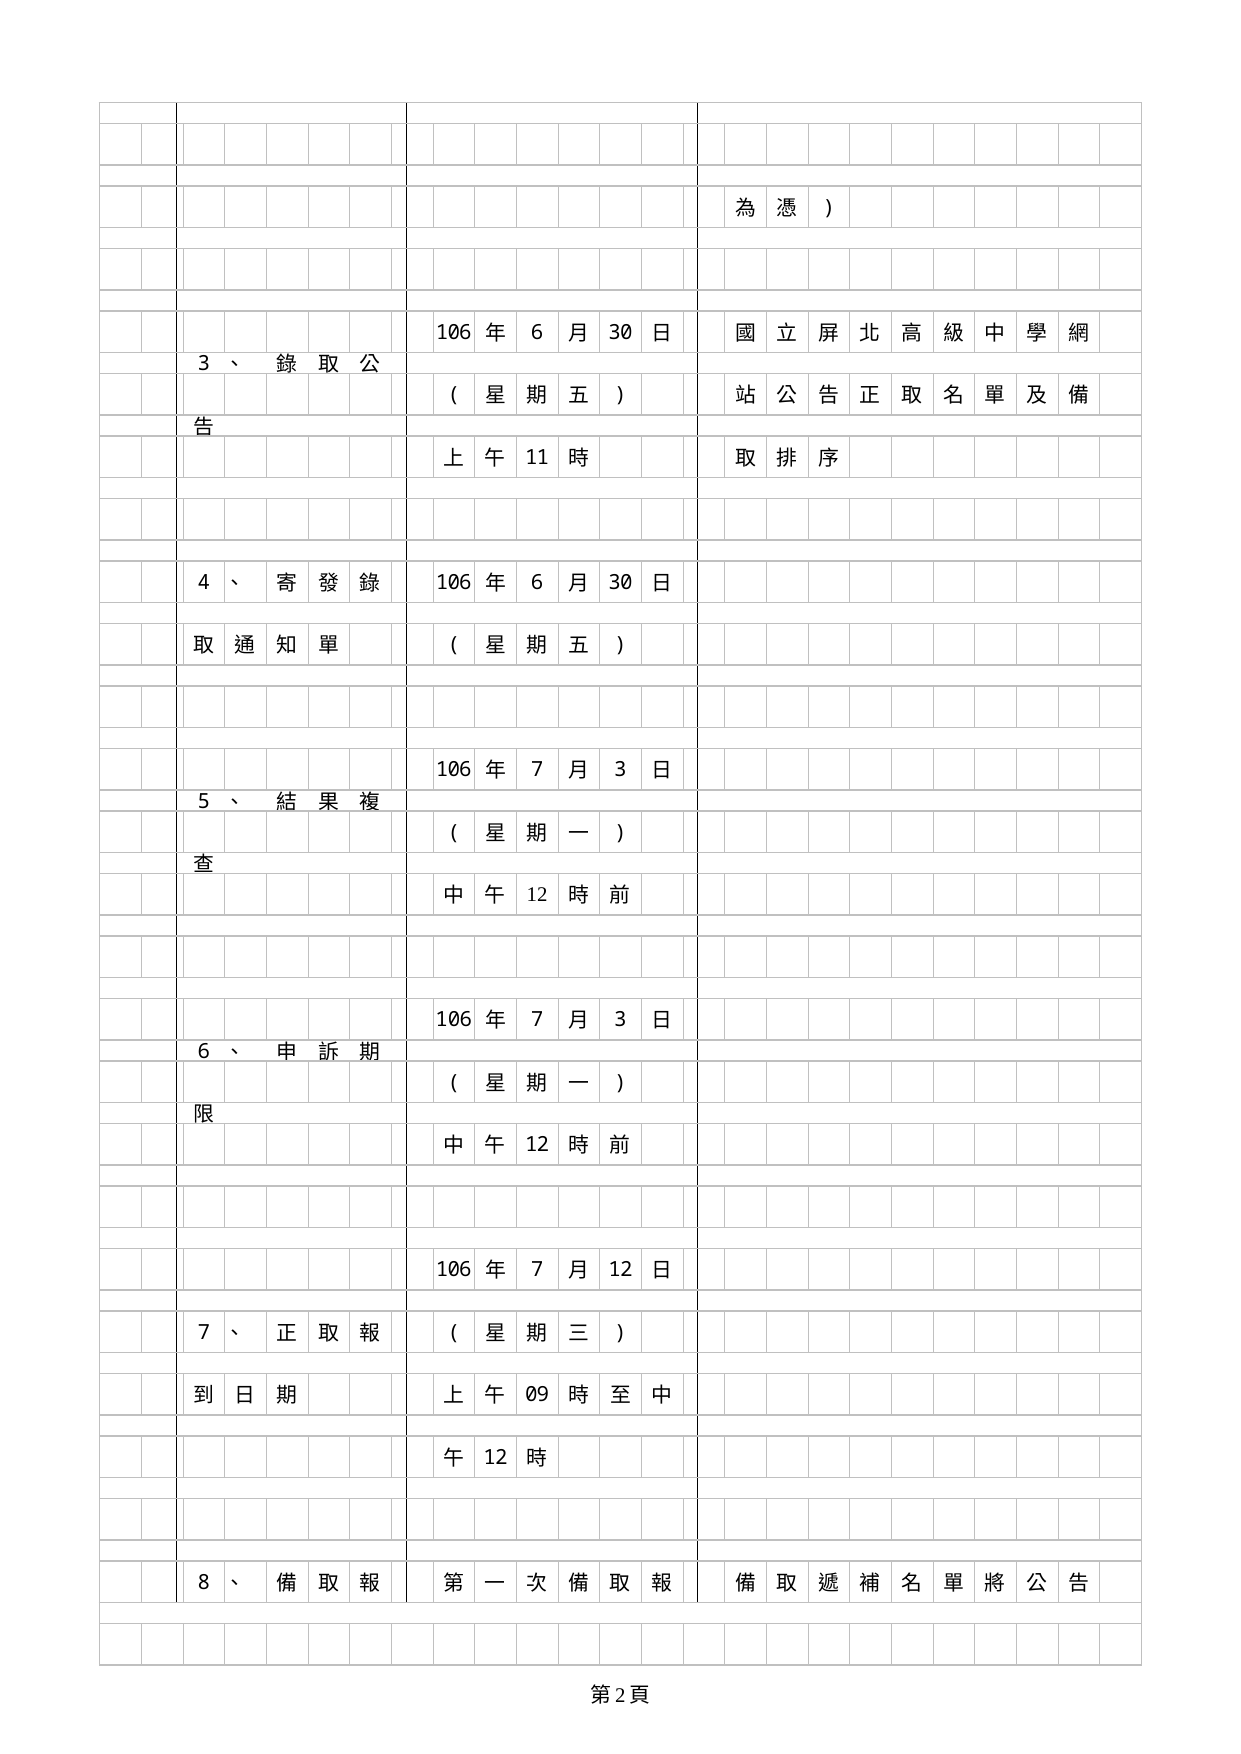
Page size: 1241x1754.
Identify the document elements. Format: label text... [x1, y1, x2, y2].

table_cell [698, 937, 724, 977]
table_cell [934, 624, 974, 664]
table_cell [698, 1291, 1141, 1310]
table_cell [309, 687, 349, 727]
table_cell 屏 [809, 312, 849, 352]
table_cell [684, 687, 697, 727]
table_cell [177, 749, 183, 789]
table_cell [1017, 812, 1058, 852]
table_cell [698, 1103, 1141, 1123]
table_cell [407, 124, 433, 164]
table_cell 站 [725, 374, 766, 414]
table_cell [407, 1228, 697, 1248]
table_cell [309, 312, 349, 352]
table_cell [850, 812, 891, 852]
table_cell [934, 749, 974, 789]
table_cell [1100, 249, 1141, 289]
table_cell [1100, 874, 1141, 914]
table_cell [809, 562, 849, 602]
table_cell 排 [767, 437, 808, 477]
table_cell [177, 499, 183, 539]
table_cell 備取遞補名單將公告於本校網站，並以電話通知備取學生完成報到手續 [850, 1499, 891, 1539]
table_cell 學生向就讀國中報名，國中彙整後，集體掛號郵寄報名資料至本校(90741 屏東縣鹽埔鄉彭厝村莒光路168號 教務處原住民學程主任 收，郵戳為憑) [698, 103, 1141, 123]
table_cell [850, 1062, 891, 1102]
table_cell [975, 812, 1016, 852]
table_cell [1059, 1374, 1099, 1414]
table_cell [934, 874, 974, 914]
table_cell 第一次備取報到： 106年7月12日(星期三) 第二次備取報到： 106年7月13日(星期四) 第三次備取報到： 106年7月14日(星期五) [517, 1499, 558, 1539]
table_cell [142, 1562, 176, 1602]
table_cell [407, 353, 697, 373]
table_cell [934, 1374, 974, 1414]
table_cell 6、申訴期限 [177, 1103, 406, 1123]
table_cell [975, 437, 1016, 477]
table_cell [407, 1249, 433, 1289]
table_cell 4 [184, 562, 224, 602]
table_cell [177, 1499, 183, 1539]
table_cell [1100, 999, 1141, 1039]
table_cell 6、申訴期限 [287, 1041, 406, 1060]
table_cell [100, 416, 176, 435]
table_cell 日 [642, 312, 683, 352]
table_cell [698, 291, 1141, 310]
table_cell [407, 312, 433, 352]
table_cell [809, 624, 849, 664]
table_cell [1017, 999, 1058, 1039]
table_cell [407, 166, 697, 185]
table_cell [225, 687, 266, 727]
table_cell [642, 687, 683, 727]
table_cell 6 [517, 312, 558, 352]
table_cell [698, 812, 724, 852]
table_cell [892, 937, 933, 977]
table_cell [1017, 1312, 1058, 1352]
table_cell [698, 978, 1141, 998]
table_cell [407, 249, 433, 289]
table_cell 、 [225, 1312, 266, 1352]
table_cell [698, 749, 724, 789]
table_cell [392, 249, 406, 289]
table_cell 6、申訴期限 [225, 1062, 266, 1102]
table_cell [1100, 437, 1141, 477]
table_cell [850, 1124, 891, 1164]
table_cell ) [600, 1062, 641, 1102]
table_cell 備取遞補名單將公告於本校網站，並以電話通知備取學生完成報到手續 [1100, 1499, 1141, 1539]
table_cell [350, 1437, 391, 1477]
table_cell 106 [434, 562, 474, 602]
table_cell [934, 562, 974, 602]
table_cell [1017, 937, 1058, 977]
table_cell [600, 249, 641, 289]
table_cell 8 [184, 1562, 224, 1602]
table_cell [1100, 937, 1141, 977]
table_cell 6、申訴期限 [184, 1062, 224, 1102]
table_cell [177, 1416, 406, 1435]
table_cell [684, 1187, 697, 1227]
table_cell [934, 812, 974, 852]
table_cell [698, 478, 1141, 498]
table_cell [184, 249, 224, 289]
table_cell [100, 1353, 176, 1373]
table_cell [698, 999, 724, 1039]
table_cell [698, 853, 1141, 873]
table_cell 第一次備取報到： 106年7月12日(星期三) 第二次備取報到： 106年7月13日(星期四) 第三次備取報到： 106年7月14日(星期五) [407, 1541, 697, 1560]
table_cell [850, 1437, 891, 1477]
table_cell [934, 937, 974, 977]
table_cell 備取遞補名單將公告於本校網站，並以電話通知備取學生完成報到手續 [698, 1478, 1141, 1498]
table_cell [1017, 1374, 1058, 1414]
table_cell [1100, 812, 1141, 852]
table_cell [1100, 624, 1141, 664]
table_cell 寄 [267, 562, 308, 602]
table_cell 備取遞補名單將公告於本校網站，並以電話通知備取學生完成報到手續 [809, 1499, 849, 1539]
table_cell [809, 1374, 849, 1414]
table_cell [809, 812, 849, 852]
table_cell [177, 228, 406, 248]
table_cell [475, 499, 516, 539]
table_cell 備取遞補名單將公告於本校網站，並以電話通知備取學生完成報到手續 [1059, 1499, 1099, 1539]
table_cell [100, 374, 141, 414]
table_cell [698, 687, 724, 727]
table_cell [267, 749, 308, 789]
table_cell [177, 1166, 406, 1185]
table_cell [434, 687, 474, 727]
table_cell 午 [475, 874, 516, 914]
table_cell [350, 874, 391, 914]
table_cell [434, 187, 474, 227]
table_cell [407, 916, 697, 935]
table_cell 期 [517, 1062, 558, 1102]
table_cell [850, 1187, 891, 1227]
table_cell 學生向就讀國中報名，國中彙整後，集體掛號郵寄報名資料至本校(90741 屏東縣鹽埔鄉彭厝村莒光路168號 教務處原住民學程主任 收，郵戳為憑) [1017, 124, 1058, 164]
table_cell [100, 1416, 176, 1435]
table_cell 學生向就讀國中報名，國中彙整後，集體掛號郵寄報名資料至本校(90741 屏東縣鹽埔鄉彭厝村莒光路168號 教務處原住民學程主任 收，郵戳為憑) [1017, 187, 1058, 227]
table_cell [975, 937, 1016, 977]
table_cell [407, 374, 433, 414]
table_cell [684, 999, 697, 1039]
table_cell 一 [559, 812, 599, 852]
table_cell [767, 1124, 808, 1164]
table_cell [177, 374, 183, 414]
table_cell [559, 687, 599, 727]
table_cell [975, 1437, 1016, 1477]
table_cell [407, 1103, 697, 1123]
table_cell [1100, 1374, 1141, 1414]
table_cell [350, 187, 391, 227]
table_cell [767, 249, 808, 289]
table_cell 6、申訴期限 [177, 937, 183, 977]
table_cell [407, 1312, 433, 1352]
table_cell [177, 562, 183, 602]
table_cell 時 [559, 1124, 599, 1164]
table_cell [142, 499, 176, 539]
table_cell [725, 1124, 766, 1164]
table_cell [1017, 1124, 1058, 1164]
table_cell [100, 1291, 176, 1310]
table_cell [892, 624, 933, 664]
table_cell [177, 249, 183, 289]
table_cell [177, 166, 406, 185]
table_cell [177, 687, 183, 727]
table_cell 12 [475, 1437, 516, 1477]
table_cell 學生向就讀國中報名，國中彙整後，集體掛號郵寄報名資料至本校(90741 屏東縣鹽埔鄉彭厝村莒光路168號 教務處原住民學程主任 收，郵戳為憑) [1059, 187, 1099, 227]
table_cell [1100, 312, 1141, 352]
table_cell [100, 249, 141, 289]
table_cell [642, 187, 683, 227]
table_cell [392, 687, 406, 727]
table_cell 第一次備取報到： 106年7月12日(星期三) 第二次備取報到： 106年7月13日(星期四) 第三次備取報到： 106年7月14日(星期五) [559, 1562, 599, 1602]
table_cell [725, 562, 766, 602]
table_cell [392, 1437, 406, 1477]
table_cell [850, 437, 891, 477]
table_cell [934, 249, 974, 289]
table_cell [100, 999, 141, 1039]
table_cell 6、申訴期限 [309, 1062, 349, 1102]
table_cell [225, 749, 266, 789]
table_cell 6、申訴期限 [225, 999, 266, 1039]
table_cell ( [434, 812, 474, 852]
table_cell 6、申訴期限 [309, 937, 349, 977]
table_cell [267, 1249, 308, 1289]
table_cell [1059, 437, 1099, 477]
table_cell 備取遞補名單將公告於本校網站，並以電話通知備取學生完成報到手續 [767, 1499, 808, 1539]
table_cell [407, 1291, 697, 1310]
table_cell 午 [434, 1437, 474, 1477]
table_cell [177, 1291, 406, 1310]
table_cell [350, 124, 391, 164]
table_cell 五 [559, 374, 599, 414]
table_cell 發 [309, 562, 349, 602]
table_cell [934, 1249, 974, 1289]
table_cell [434, 1187, 474, 1227]
table_cell [698, 1041, 1141, 1060]
table_cell [684, 1062, 697, 1102]
table_cell [177, 1478, 406, 1498]
table_cell 6、申訴期限 [225, 937, 266, 977]
table_cell [975, 687, 1016, 727]
table_cell [1059, 1187, 1099, 1227]
table_cell 備取遞補名單將公告於本校網站，並以電話通知備取學生完成報到手續 [1059, 1562, 1099, 1602]
table_cell [698, 916, 1141, 935]
table_cell [684, 124, 697, 164]
table_cell [1059, 1437, 1099, 1477]
table_cell [642, 499, 683, 539]
table_cell [892, 1312, 933, 1352]
table_cell [225, 124, 266, 164]
table_cell [934, 1187, 974, 1227]
table_cell [892, 499, 933, 539]
table_cell [142, 437, 176, 477]
table_cell [684, 187, 697, 227]
table_cell [100, 874, 141, 914]
table_cell [225, 1249, 266, 1289]
table_cell [475, 937, 516, 977]
table_cell [1100, 374, 1141, 414]
table_cell [350, 1374, 391, 1414]
table_cell [100, 312, 141, 352]
table_cell [407, 937, 433, 977]
table_cell 正 [850, 374, 891, 414]
table_cell [725, 812, 766, 852]
table_cell [407, 1062, 433, 1102]
table_cell [225, 249, 266, 289]
table_cell [850, 999, 891, 1039]
table_cell 取 [725, 437, 766, 477]
table_cell [407, 291, 697, 310]
table_cell 立 [767, 312, 808, 352]
table_cell [350, 624, 391, 664]
table_cell [850, 1312, 891, 1352]
table_cell [809, 937, 849, 977]
table_cell 6、申訴期限 [267, 1062, 308, 1102]
table_cell [184, 312, 224, 352]
table_cell 6、申訴期限 [309, 1124, 349, 1164]
table_cell [100, 978, 176, 998]
table_cell 7 [517, 999, 558, 1039]
table_cell 取 [309, 1312, 349, 1352]
table_cell 12 [517, 1124, 558, 1164]
table_cell [434, 499, 474, 539]
table_cell 6、申訴期限 [350, 999, 391, 1039]
table_cell 6、申訴期限 [350, 937, 391, 977]
table_cell [407, 541, 697, 560]
table_cell [184, 187, 224, 227]
table_cell [392, 1249, 406, 1289]
table_cell [225, 374, 266, 414]
table_cell [684, 874, 697, 914]
table_cell [177, 812, 183, 852]
table_cell [767, 499, 808, 539]
table_cell [267, 374, 308, 414]
table_cell [100, 1499, 141, 1539]
table_cell [350, 1249, 391, 1289]
table_cell [698, 374, 724, 414]
table_cell [698, 249, 724, 289]
table_cell [684, 812, 697, 852]
table_cell [100, 166, 176, 185]
table_cell [892, 1124, 933, 1164]
table_cell [684, 749, 697, 789]
table_cell 至 [600, 1374, 641, 1414]
table_cell [698, 1062, 724, 1102]
table_cell [177, 541, 406, 560]
table_cell 106 [434, 749, 474, 789]
table_cell [1100, 1249, 1141, 1289]
table_cell 7 [184, 1312, 224, 1352]
table_cell [698, 499, 724, 539]
table_cell [600, 1187, 641, 1227]
table_cell [392, 874, 406, 914]
table_cell [100, 1124, 141, 1164]
table_cell 國 [725, 312, 766, 352]
table_cell 高 [892, 312, 933, 352]
table_cell 時 [559, 874, 599, 914]
table_cell 3、錄取公 [177, 353, 406, 373]
table_cell [809, 1124, 849, 1164]
table_cell 告 [809, 374, 849, 414]
table_cell 五 [559, 624, 599, 664]
table_cell [184, 812, 224, 852]
table_cell 月 [559, 749, 599, 789]
table_cell [892, 562, 933, 602]
table_cell [177, 1437, 183, 1477]
table_cell [892, 749, 933, 789]
table_cell [1017, 874, 1058, 914]
table_cell [407, 437, 433, 477]
table_cell [642, 937, 683, 977]
table_cell [559, 187, 599, 227]
table_cell [892, 437, 933, 477]
table_cell [642, 1187, 683, 1227]
table_cell [407, 687, 433, 727]
table_cell [1017, 437, 1058, 477]
table_cell [267, 187, 308, 227]
table_cell [100, 1541, 176, 1560]
table_cell [1059, 812, 1099, 852]
table_cell [100, 812, 141, 852]
table_cell [407, 1041, 697, 1060]
table_cell [392, 749, 406, 789]
table_cell [698, 1353, 1141, 1373]
table_cell 第一次備取報到： 106年7月12日(星期三) 第二次備取報到： 106年7月13日(星期四) 第三次備取報到： 106年7月14日(星期五) [434, 1562, 474, 1602]
table_cell [975, 1062, 1016, 1102]
table_cell [725, 249, 766, 289]
table_cell [809, 687, 849, 727]
table_cell 中 [975, 312, 1016, 352]
table_cell 日 [642, 999, 683, 1039]
table_cell [434, 937, 474, 977]
table_cell [100, 1062, 141, 1102]
table_cell [684, 624, 697, 664]
table_cell [177, 1353, 406, 1373]
table_cell [850, 874, 891, 914]
table_cell 正 [267, 1312, 308, 1352]
table_cell [698, 437, 724, 477]
table_cell [100, 187, 141, 227]
table_cell [684, 499, 697, 539]
table_cell 、 [225, 562, 266, 602]
table_cell 6、申訴期限 [177, 1124, 183, 1164]
table_cell 12 [600, 1249, 641, 1289]
table_cell [934, 437, 974, 477]
table_cell 第一次備取報到： 106年7月12日(星期三) 第二次備取報到： 106年7月13日(星期四) 第三次備取報到： 106年7月14日(星期五) [642, 1562, 683, 1602]
table_cell [100, 228, 176, 248]
table_cell [407, 812, 433, 852]
table_cell [892, 874, 933, 914]
table_cell [725, 749, 766, 789]
table_cell [100, 437, 141, 477]
table_cell [809, 749, 849, 789]
table_cell [850, 499, 891, 539]
table_cell [100, 1478, 176, 1498]
table_cell [892, 812, 933, 852]
table_cell 備取遞補名單將公告於本校網站，並以電話通知備取學生完成報到手續 [1017, 1562, 1058, 1602]
table_cell [892, 249, 933, 289]
table_cell [177, 1562, 183, 1602]
table_cell [684, 1312, 697, 1352]
table_cell [1100, 1312, 1141, 1352]
table_cell [725, 1374, 766, 1414]
table_cell [600, 499, 641, 539]
table_cell 午 [475, 437, 516, 477]
table_cell 30 [600, 562, 641, 602]
table_cell [184, 1437, 224, 1477]
table_cell [975, 749, 1016, 789]
table_cell 學生向就讀國中報名，國中彙整後，集體掛號郵寄報名資料至本校(90741 屏東縣鹽埔鄉彭厝村莒光路168號 教務處原住民學程主任 收，郵戳為憑) [934, 124, 974, 164]
table_cell 學生向就讀國中報名，國中彙整後，集體掛號郵寄報名資料至本校(90741 屏東縣鹽埔鄉彭厝村莒光路168號 教務處原住民學程主任 收，郵戳為憑) [767, 124, 808, 164]
table_cell [392, 624, 406, 664]
table_cell 上 [434, 437, 474, 477]
table_cell [767, 937, 808, 977]
table_cell [1100, 749, 1141, 789]
table_cell 7 [517, 1249, 558, 1289]
table_cell [407, 1437, 433, 1477]
table_cell 學生向就讀國中報名，國中彙整後，集體掛號郵寄報名資料至本校(90741 屏東縣鹽埔鄉彭厝村莒光路168號 教務處原住民學程主任 收，郵戳為憑) [934, 187, 974, 227]
table_cell [698, 791, 1141, 810]
table_cell [767, 874, 808, 914]
table_cell [1017, 749, 1058, 789]
table_cell [177, 291, 406, 310]
table_cell [142, 1187, 176, 1227]
table_cell 公 [767, 374, 808, 414]
table_cell [142, 937, 176, 977]
table_cell [309, 1187, 349, 1227]
table_cell [698, 728, 1141, 748]
table_cell [177, 478, 406, 498]
table_cell [184, 499, 224, 539]
table_cell [1059, 562, 1099, 602]
table_cell [975, 874, 1016, 914]
table_cell [267, 312, 308, 352]
table_cell [684, 937, 697, 977]
table_cell [850, 249, 891, 289]
table_cell 106 [434, 312, 474, 352]
table_cell ) [600, 812, 641, 852]
table_cell 到 [184, 1374, 224, 1414]
table_cell [392, 187, 406, 227]
table_cell 第一次備取報到： 106年7月12日(星期三) 第二次備取報到： 106年7月13日(星期四) 第三次備取報到： 106年7月14日(星期五) [475, 1499, 516, 1539]
table_cell [142, 1124, 176, 1164]
table_cell [177, 1249, 183, 1289]
table_cell [309, 749, 349, 789]
table_cell [350, 312, 391, 352]
table_cell [184, 124, 224, 164]
table_cell [225, 812, 266, 852]
table_cell [1100, 562, 1141, 602]
table_cell [407, 791, 697, 810]
table_cell 學生向就讀國中報名，國中彙整後，集體掛號郵寄報名資料至本校(90741 屏東縣鹽埔鄉彭厝村莒光路168號 教務處原住民學程主任 收，郵戳為憑) [809, 187, 849, 227]
table_cell [975, 1124, 1016, 1164]
table_cell 3 [600, 749, 641, 789]
table_cell [100, 1249, 141, 1289]
table_cell 09 [517, 1374, 558, 1414]
table_cell 6、申訴期限 [392, 1124, 406, 1164]
table_cell 6、申訴期限 [184, 999, 224, 1039]
table_cell [809, 1249, 849, 1289]
table_cell 前 [600, 874, 641, 914]
table_cell [642, 437, 683, 477]
table_cell [698, 1249, 724, 1289]
table_cell [517, 187, 558, 227]
table_cell [725, 937, 766, 977]
table_cell [975, 1249, 1016, 1289]
table_cell 年 [475, 312, 516, 352]
table_cell [1059, 1124, 1099, 1164]
table_cell [392, 1562, 406, 1602]
table_cell [975, 562, 1016, 602]
table_cell [1100, 1062, 1141, 1102]
table_cell [517, 499, 558, 539]
table_cell [892, 999, 933, 1039]
table_cell [142, 749, 176, 789]
table_cell 備取遞補名單將公告於本校網站，並以電話通知備取學生完成報到手續 [698, 1562, 724, 1602]
table_cell [225, 874, 266, 914]
table_cell [267, 1437, 308, 1477]
table_cell [684, 1124, 697, 1164]
table_cell [100, 937, 141, 977]
table_cell 6 [517, 562, 558, 602]
table_cell [407, 728, 697, 748]
table_cell [267, 124, 308, 164]
table_cell [434, 124, 474, 164]
table_cell [1059, 749, 1099, 789]
table_cell [1059, 624, 1099, 664]
table_cell [600, 124, 641, 164]
table_cell [350, 499, 391, 539]
table_cell [767, 1249, 808, 1289]
table_cell [475, 1187, 516, 1227]
table_cell 6、申訴期限 [184, 937, 224, 977]
table_cell [809, 874, 849, 914]
table_cell 3 [600, 999, 641, 1039]
table_cell [392, 499, 406, 539]
table_cell [350, 1499, 391, 1539]
table_cell 學生向就讀國中報名，國中彙整後，集體掛號郵寄報名資料至本校(90741 屏東縣鹽埔鄉彭厝村莒光路168號 教務處原住民學程主任 收，郵戳為憑) [892, 187, 933, 227]
table_cell [809, 1062, 849, 1102]
table_cell [177, 1312, 183, 1352]
table_cell [407, 416, 697, 435]
table_cell [100, 853, 176, 873]
table_cell [184, 374, 224, 414]
table_cell [309, 1374, 349, 1414]
table_cell 學生向就讀國中報名，國中彙整後，集體掛號郵寄報名資料至本校(90741 屏東縣鹽埔鄉彭厝村莒光路168號 教務處原住民學程主任 收，郵戳為憑) [975, 187, 1016, 227]
table_cell 第一次備取報到： 106年7月12日(星期三) 第二次備取報到： 106年7月13日(星期四) 第三次備取報到： 106年7月14日(星期五) [475, 1562, 516, 1602]
table_cell 告 [177, 416, 406, 435]
table_cell [267, 812, 308, 852]
table_cell [698, 666, 1141, 685]
table_cell [407, 853, 697, 873]
table_cell [1059, 499, 1099, 539]
table_cell 前 [600, 1124, 641, 1164]
table_cell [1017, 624, 1058, 664]
table_cell [100, 1103, 176, 1123]
table_cell [184, 1499, 224, 1539]
table_cell [407, 978, 697, 998]
table_cell 第一次備取報到： 106年7月12日(星期三) 第二次備取報到： 106年7月13日(星期四) 第三次備取報到： 106年7月14日(星期五) [407, 1478, 697, 1498]
table_cell 三 [559, 1312, 599, 1352]
table_cell [142, 812, 176, 852]
table_cell [698, 603, 1141, 623]
table_cell 6、申訴期限 [177, 999, 183, 1039]
table_cell [767, 562, 808, 602]
table_cell [559, 124, 599, 164]
table_cell 備取遞補名單將公告於本校網站，並以電話通知備取學生完成報到手續 [892, 1562, 933, 1602]
table_cell [225, 1437, 266, 1477]
table_cell [407, 1353, 697, 1373]
table_cell [809, 1437, 849, 1477]
table_cell 學生向就讀國中報名，國中彙整後，集體掛號郵寄報名資料至本校(90741 屏東縣鹽埔鄉彭厝村莒光路168號 教務處原住民學程主任 收，郵戳為憑) [725, 124, 766, 164]
table_cell 及 [1017, 374, 1058, 414]
table_cell 期 [517, 1312, 558, 1352]
table_cell [350, 374, 391, 414]
table_cell [407, 749, 433, 789]
table_cell 期 [517, 624, 558, 664]
table_cell [642, 1312, 683, 1352]
table_cell [1017, 562, 1058, 602]
table_cell [892, 687, 933, 727]
table_cell 、 [225, 1562, 266, 1602]
table_cell [698, 353, 1141, 373]
table_cell [100, 1187, 141, 1227]
table_cell [309, 124, 349, 164]
table_cell ( [434, 624, 474, 664]
table_cell [767, 624, 808, 664]
table_cell [809, 499, 849, 539]
table_cell 6、申訴期限 [225, 1124, 266, 1164]
table_cell [698, 312, 724, 352]
table_cell [850, 749, 891, 789]
table_cell [642, 1124, 683, 1164]
table_cell 日 [642, 749, 683, 789]
table_cell [767, 1312, 808, 1352]
table_cell [142, 312, 176, 352]
table_cell [809, 1312, 849, 1352]
table_cell [309, 437, 349, 477]
table_cell [698, 562, 724, 602]
table_cell [725, 1249, 766, 1289]
table_cell [407, 562, 433, 602]
table_cell [698, 874, 724, 914]
table_cell [407, 666, 697, 685]
table_cell [309, 812, 349, 852]
table_cell [698, 624, 724, 664]
table_cell [100, 353, 176, 373]
table_cell [407, 228, 697, 248]
table_cell 6、申訴期限 [177, 916, 406, 935]
table_cell [142, 687, 176, 727]
table_cell [684, 249, 697, 289]
table_cell [934, 687, 974, 727]
table_cell [100, 499, 141, 539]
table_cell [975, 999, 1016, 1039]
table_cell [1017, 1187, 1058, 1227]
table_cell [267, 437, 308, 477]
table_cell [184, 1249, 224, 1289]
table_cell [850, 687, 891, 727]
table_cell [698, 1124, 724, 1164]
table_cell 一 [559, 1062, 599, 1102]
table_cell [600, 687, 641, 727]
table_cell [142, 1437, 176, 1477]
table_cell [225, 437, 266, 477]
table_cell [177, 103, 406, 123]
table_cell 第一次備取報到： 106年7月12日(星期三) 第二次備取報到： 106年7月13日(星期四) 第三次備取報到： 106年7月14日(星期五) [559, 1499, 599, 1539]
table_cell [267, 874, 308, 914]
table_cell [177, 1228, 406, 1248]
table_cell [100, 103, 176, 123]
table_cell ( [434, 1312, 474, 1352]
table_cell [475, 124, 516, 164]
table_cell [350, 249, 391, 289]
table_cell 年 [475, 1249, 516, 1289]
table_cell [1100, 1187, 1141, 1227]
table_cell [142, 249, 176, 289]
table_cell [177, 1187, 183, 1227]
table_cell [100, 478, 176, 498]
table_cell [142, 374, 176, 414]
table_cell 期 [267, 1374, 308, 1414]
table_cell [809, 249, 849, 289]
table_cell [142, 1312, 176, 1352]
table_cell [309, 374, 349, 414]
table_cell [475, 249, 516, 289]
table_cell 學生向就讀國中報名，國中彙整後，集體掛號郵寄報名資料至本校(90741 屏東縣鹽埔鄉彭厝村莒光路168號 教務處原住民學程主任 收，郵戳為憑) [1100, 124, 1141, 164]
table_cell 中 [434, 1124, 474, 1164]
table_cell [642, 812, 683, 852]
table_cell 查 [177, 853, 406, 873]
table_cell [725, 1187, 766, 1227]
table_cell [392, 312, 406, 352]
table_cell [642, 874, 683, 914]
table_cell [142, 1374, 176, 1414]
table_cell [698, 416, 1141, 435]
table_cell [892, 1062, 933, 1102]
table_cell [684, 562, 697, 602]
table_cell [407, 499, 433, 539]
table_cell 備取遞補名單將公告於本校網站，並以電話通知備取學生完成報到手續 [934, 1499, 974, 1539]
table_cell [809, 1187, 849, 1227]
table_cell [184, 749, 224, 789]
table_cell [809, 999, 849, 1039]
table_cell 6、申訴期限 [267, 1124, 308, 1164]
table_cell 時 [559, 437, 599, 477]
table_cell 第一次備取報到： 106年7月12日(星期三) 第二次備取報到： 106年7月13日(星期四) 第三次備取報到： 106年7月14日(星期五) [517, 1562, 558, 1602]
table_cell 第一次備取報到： 106年7月12日(星期三) 第二次備取報到： 106年7月13日(星期四) 第三次備取報到： 106年7月14日(星期五) [434, 1499, 474, 1539]
table_cell [934, 499, 974, 539]
table_cell [392, 437, 406, 477]
table_cell [100, 291, 176, 310]
table_cell [767, 812, 808, 852]
table_cell [1059, 874, 1099, 914]
table_cell [684, 312, 697, 352]
table_cell [392, 124, 406, 164]
table_cell [934, 1062, 974, 1102]
table_cell [142, 187, 176, 227]
table_cell [559, 1437, 599, 1477]
table_cell 備取遞補名單將公告於本校網站，並以電話通知備取學生完成報到手續 [809, 1562, 849, 1602]
table_cell 月 [559, 312, 599, 352]
table_cell 備取遞補名單將公告於本校網站，並以電話通知備取學生完成報到手續 [698, 1499, 724, 1539]
table_cell 6、申訴期限 [392, 999, 406, 1039]
table_cell [698, 1437, 724, 1477]
table_cell [309, 1499, 349, 1539]
table_cell 6、申訴期限 [267, 999, 308, 1039]
table_cell [1059, 1312, 1099, 1352]
table_cell [725, 499, 766, 539]
table_cell [684, 1374, 697, 1414]
table_cell 星 [475, 374, 516, 414]
table_cell [600, 187, 641, 227]
table_cell [407, 603, 697, 623]
table_cell 月 [559, 999, 599, 1039]
table_cell [392, 562, 406, 602]
table_cell [350, 812, 391, 852]
table_cell [100, 124, 141, 164]
table_cell [407, 1124, 433, 1164]
table_cell 年 [475, 749, 516, 789]
table_cell [267, 499, 308, 539]
table_cell [698, 1312, 724, 1352]
table_cell [100, 1041, 176, 1060]
table_cell [1100, 1437, 1141, 1477]
table_cell [142, 124, 176, 164]
table_cell [684, 437, 697, 477]
table_cell 6、申訴期限 [177, 978, 406, 998]
table_cell 星 [475, 1312, 516, 1352]
table_cell 學生向就讀國中報名，國中彙整後，集體掛號郵寄報名資料至本校(90741 屏東縣鹽埔鄉彭厝村莒光路168號 教務處原住民學程主任 收，郵戳為憑) [975, 124, 1016, 164]
table_cell [177, 603, 406, 623]
table_cell [698, 1187, 724, 1227]
table_cell 106 [434, 999, 474, 1039]
table_cell [767, 1062, 808, 1102]
table_cell [1017, 499, 1058, 539]
table_cell 取 [309, 1562, 349, 1602]
table_cell [309, 874, 349, 914]
table_cell [1017, 687, 1058, 727]
table_cell [934, 1124, 974, 1164]
table_cell [100, 728, 176, 748]
table_cell [142, 999, 176, 1039]
table_cell [475, 187, 516, 227]
table_cell ( [434, 374, 474, 414]
table_cell [100, 1562, 141, 1602]
table_cell [407, 999, 433, 1039]
table_cell [767, 687, 808, 727]
table_cell [767, 1374, 808, 1414]
table_cell [267, 687, 308, 727]
table_cell [1017, 1062, 1058, 1102]
table_cell 學生向就讀國中報名，國中彙整後，集體掛號郵寄報名資料至本校(90741 屏東縣鹽埔鄉彭厝村莒光路168號 教務處原住民學程主任 收，郵戳為憑) [850, 124, 891, 164]
table_cell 報 [350, 1312, 391, 1352]
table_cell [517, 124, 558, 164]
table_cell [1100, 687, 1141, 727]
table_cell ) [600, 624, 641, 664]
table_cell [407, 1166, 697, 1185]
table_cell 6、申訴期限 [350, 1062, 391, 1102]
table_cell [142, 562, 176, 602]
table_cell 學 [1017, 312, 1058, 352]
table_cell 6、申訴期限 [177, 1062, 183, 1102]
table_cell [600, 437, 641, 477]
table_cell [698, 541, 1141, 560]
table_cell 備取遞補名單將公告於本校網站，並以電話通知備取學生完成報到手續 [1100, 1562, 1141, 1602]
table_cell 期 [517, 812, 558, 852]
table_cell 6、申訴期限 [177, 1041, 286, 1060]
table_cell [177, 437, 183, 477]
table_cell [100, 1437, 141, 1477]
table_cell [1059, 249, 1099, 289]
table_cell [725, 1062, 766, 1102]
table_cell [559, 1187, 599, 1227]
table_cell 備取遞補名單將公告於本校網站，並以電話通知備取學生完成報到手續 [725, 1562, 766, 1602]
table_cell [225, 499, 266, 539]
table_cell 單 [975, 374, 1016, 414]
table_cell 6、申訴期限 [309, 999, 349, 1039]
table_cell [725, 1437, 766, 1477]
table_cell 備取遞補名單將公告於本校網站，並以電話通知備取學生完成報到手續 [934, 1562, 974, 1602]
table_cell 6、申訴期限 [350, 1124, 391, 1164]
table_cell [100, 603, 176, 623]
table_cell [392, 1187, 406, 1227]
table_cell 學生向就讀國中報名，國中彙整後，集體掛號郵寄報名資料至本校(90741 屏東縣鹽埔鄉彭厝村莒光路168號 教務處原住民學程主任 收，郵戳為憑) [892, 124, 933, 164]
table_cell [559, 249, 599, 289]
table_cell [725, 874, 766, 914]
table_cell 星 [475, 624, 516, 664]
table_cell [600, 1437, 641, 1477]
table_cell [725, 624, 766, 664]
table_cell [407, 478, 697, 498]
table_cell [1017, 1249, 1058, 1289]
table_cell [407, 874, 433, 914]
table_cell [309, 187, 349, 227]
table_cell [100, 1374, 141, 1414]
table_cell [100, 1312, 141, 1352]
table_cell [725, 999, 766, 1039]
table_cell [177, 666, 406, 685]
table_cell [225, 312, 266, 352]
table_cell [100, 562, 141, 602]
table_cell [1059, 1249, 1099, 1289]
table_cell 6、申訴期限 [392, 1062, 406, 1102]
table_cell [1059, 937, 1099, 977]
table_cell [177, 1374, 183, 1414]
table_cell 30 [600, 312, 641, 352]
table_cell [684, 374, 697, 414]
table_cell [1017, 249, 1058, 289]
table_cell 通 [225, 624, 266, 664]
table_cell 年 [475, 562, 516, 602]
table_cell [392, 812, 406, 852]
table_cell [642, 249, 683, 289]
table_cell [177, 1541, 406, 1560]
table_cell [975, 249, 1016, 289]
table_cell [892, 1187, 933, 1227]
table_cell [225, 1499, 266, 1539]
table_cell [642, 1062, 683, 1102]
table_cell [975, 1187, 1016, 1227]
table_cell [350, 437, 391, 477]
table_cell [1059, 687, 1099, 727]
table_cell 106 [434, 1249, 474, 1289]
table_cell 級 [934, 312, 974, 352]
table_cell [184, 437, 224, 477]
table_cell [850, 1374, 891, 1414]
table_cell [177, 312, 183, 352]
table_cell [407, 1416, 697, 1435]
table_cell 取 [892, 374, 933, 414]
table_cell 取 [184, 624, 224, 664]
table_cell 6、申訴期限 [267, 937, 308, 977]
table_cell [309, 1437, 349, 1477]
table_cell [517, 249, 558, 289]
table_cell [184, 1187, 224, 1227]
table_cell ( [434, 1062, 474, 1102]
table_cell [407, 1374, 433, 1414]
table_cell [725, 687, 766, 727]
table_cell [934, 1312, 974, 1352]
table_cell 名 [934, 374, 974, 414]
table_cell 年 [475, 999, 516, 1039]
table_cell [517, 687, 558, 727]
table_cell 6、申訴期限 [184, 1124, 224, 1164]
table_cell 備取遞補名單將公告於本校網站，並以電話通知備取學生完成報到手續 [975, 1562, 1016, 1602]
table_cell [517, 1187, 558, 1227]
table_cell 期 [517, 374, 558, 414]
table_cell [100, 791, 176, 810]
table_cell [698, 1166, 1141, 1185]
table_cell [267, 249, 308, 289]
table_cell ) [600, 374, 641, 414]
table_cell [975, 499, 1016, 539]
table_cell [975, 1374, 1016, 1414]
table_cell 學生向就讀國中報名，國中彙整後，集體掛號郵寄報名資料至本校(90741 屏東縣鹽埔鄉彭厝村莒光路168號 教務處原住民學程主任 收，郵戳為憑) [850, 187, 891, 227]
table_cell [892, 1437, 933, 1477]
table_cell [698, 1374, 724, 1414]
table_cell [177, 874, 183, 914]
table_cell [100, 1228, 176, 1248]
table_cell [184, 687, 224, 727]
table_cell 第一次備取報到： 106年7月12日(星期三) 第二次備取報到： 106年7月13日(星期四) 第三次備取報到： 106年7月14日(星期五) [642, 1499, 683, 1539]
table_cell 星 [475, 1062, 516, 1102]
table_cell 備取遞補名單將公告於本校網站，並以電話通知備取學生完成報到手續 [850, 1562, 891, 1602]
table_cell 知 [267, 624, 308, 664]
table_cell [934, 1437, 974, 1477]
table_cell [225, 1187, 266, 1227]
table_cell 備取遞補名單將公告於本校網站，並以電話通知備取學生完成報到手續 [767, 1562, 808, 1602]
table_cell 第一次備取報到： 106年7月12日(星期三) 第二次備取報到： 106年7月13日(星期四) 第三次備取報到： 106年7月14日(星期五) [600, 1499, 641, 1539]
table_cell 北 [850, 312, 891, 352]
table_cell 學生向就讀國中報名，國中彙整後，集體掛號郵寄報名資料至本校(90741 屏東縣鹽埔鄉彭厝村莒光路168號 教務處原住民學程主任 收，郵戳為憑) [809, 124, 849, 164]
table_cell [177, 624, 183, 664]
table_cell [642, 124, 683, 164]
table_cell 午 [475, 1124, 516, 1164]
table_cell [1100, 1124, 1141, 1164]
table_cell 備取遞補名單將公告於本校網站，並以電話通知備取學生完成報到手續 [725, 1499, 766, 1539]
table_cell [100, 749, 141, 789]
table_cell 備取遞補名單將公告於本校網站，並以電話通知備取學生完成報到手續 [698, 1541, 1141, 1560]
table_cell [407, 1187, 433, 1227]
table_cell [475, 687, 516, 727]
table_cell [684, 1437, 697, 1477]
table_cell 月 [559, 1249, 599, 1289]
table_cell 學生向就讀國中報名，國中彙整後，集體掛號郵寄報名資料至本校(90741 屏東縣鹽埔鄉彭厝村莒光路168號 教務處原住民學程主任 收，郵戳為憑) [1100, 187, 1141, 227]
table_cell [850, 937, 891, 977]
table_cell 時 [517, 1437, 558, 1477]
table_cell [1059, 1062, 1099, 1102]
table_cell 時 [559, 1374, 599, 1414]
table_cell [407, 103, 697, 123]
table_cell [600, 937, 641, 977]
table_cell [309, 499, 349, 539]
table_cell 7 [517, 749, 558, 789]
table_cell 備 [1059, 374, 1099, 414]
table_cell [642, 374, 683, 414]
table_cell [642, 624, 683, 664]
table_cell 備取遞補名單將公告於本校網站，並以電話通知備取學生完成報到手續 [975, 1499, 1016, 1539]
table_cell [850, 562, 891, 602]
table_cell 中 [642, 1374, 683, 1414]
table_cell [267, 1187, 308, 1227]
table_cell 上 [434, 1374, 474, 1414]
table_cell 日 [642, 562, 683, 602]
table_cell [225, 187, 266, 227]
table_cell [642, 1437, 683, 1477]
table_cell 日 [642, 1249, 683, 1289]
table_cell [100, 541, 176, 560]
table_cell [100, 916, 176, 935]
table_cell 網 [1059, 312, 1099, 352]
table_cell 錄 [350, 562, 391, 602]
table_cell 學生向就讀國中報名，國中彙整後，集體掛號郵寄報名資料至本校(90741 屏東縣鹽埔鄉彭厝村莒光路168號 教務處原住民學程主任 收，郵戳為憑) [725, 187, 766, 227]
table_cell 中 [434, 874, 474, 914]
table_cell 第一次備取報到： 106年7月12日(星期三) 第二次備取報到： 106年7月13日(星期四) 第三次備取報到： 106年7月14日(星期五) [600, 1562, 641, 1602]
table_cell [142, 874, 176, 914]
table_cell [177, 728, 406, 748]
table_cell [434, 249, 474, 289]
table_cell [309, 249, 349, 289]
table_cell [767, 1187, 808, 1227]
table_cell [1059, 999, 1099, 1039]
table_cell [698, 228, 1141, 248]
table_cell [517, 937, 558, 977]
table_cell 11 [517, 437, 558, 477]
table_cell [767, 999, 808, 1039]
table_cell [100, 624, 141, 664]
table_cell 5、結果複 [177, 791, 406, 810]
table_cell 6、申訴期限 [392, 937, 406, 977]
table_cell [100, 687, 141, 727]
table_cell [392, 1499, 406, 1539]
table_cell [975, 624, 1016, 664]
table_cell [392, 374, 406, 414]
table_cell [392, 1312, 406, 1352]
table_cell 單 [309, 624, 349, 664]
table_cell [142, 1499, 176, 1539]
table_cell [725, 1312, 766, 1352]
table_cell 序 [809, 437, 849, 477]
table_cell [309, 1249, 349, 1289]
table_cell [892, 1374, 933, 1414]
table_cell [392, 1374, 406, 1414]
table_cell [892, 1249, 933, 1289]
table_cell [407, 187, 433, 227]
table_cell [350, 687, 391, 727]
table_cell [767, 1437, 808, 1477]
table_cell 星 [475, 812, 516, 852]
table_cell [350, 1187, 391, 1227]
table_cell 備 [267, 1562, 308, 1602]
table_cell [559, 937, 599, 977]
table_cell [767, 749, 808, 789]
table_cell [934, 999, 974, 1039]
table_cell 備取遞補名單將公告於本校網站，並以電話通知備取學生完成報到手續 [1017, 1499, 1058, 1539]
table_cell [698, 1228, 1141, 1248]
table_cell [407, 624, 433, 664]
table_cell [1100, 499, 1141, 539]
table_cell [267, 1499, 308, 1539]
table_cell 備取遞補名單將公告於本校網站，並以電話通知備取學生完成報到手續 [892, 1499, 933, 1539]
table_cell [975, 1312, 1016, 1352]
table_cell 報 [350, 1562, 391, 1602]
table_cell 日 [225, 1374, 266, 1414]
table_cell 月 [559, 562, 599, 602]
table_cell [350, 749, 391, 789]
table_cell [850, 1249, 891, 1289]
table_cell ) [600, 1312, 641, 1352]
table_cell 學生向就讀國中報名，國中彙整後，集體掛號郵寄報名資料至本校(90741 屏東縣鹽埔鄉彭厝村莒光路168號 教務處原住民學程主任 收，郵戳為憑) [767, 187, 808, 227]
table_cell [142, 624, 176, 664]
table_cell [684, 1249, 697, 1289]
table_cell [142, 1249, 176, 1289]
table_cell 午 [475, 1374, 516, 1414]
table_cell 學生向就讀國中報名，國中彙整後，集體掛號郵寄報名資料至本校(90741 屏東縣鹽埔鄉彭厝村莒光路168號 教務處原住民學程主任 收，郵戳為憑) [1059, 124, 1099, 164]
table_cell [100, 666, 176, 685]
table_cell [850, 624, 891, 664]
table_cell 學生向就讀國中報名，國中彙整後，集體掛號郵寄報名資料至本校(90741 屏東縣鹽埔鄉彭厝村莒光路168號 教務處原住民學程主任 收，郵戳為憑) [698, 166, 1141, 185]
table_cell [184, 874, 224, 914]
table_cell [1017, 1437, 1058, 1477]
table_cell [100, 1166, 176, 1185]
table_cell [142, 1062, 176, 1102]
table_cell [698, 1416, 1141, 1435]
table_cell [559, 499, 599, 539]
table_cell 12 [517, 874, 558, 914]
